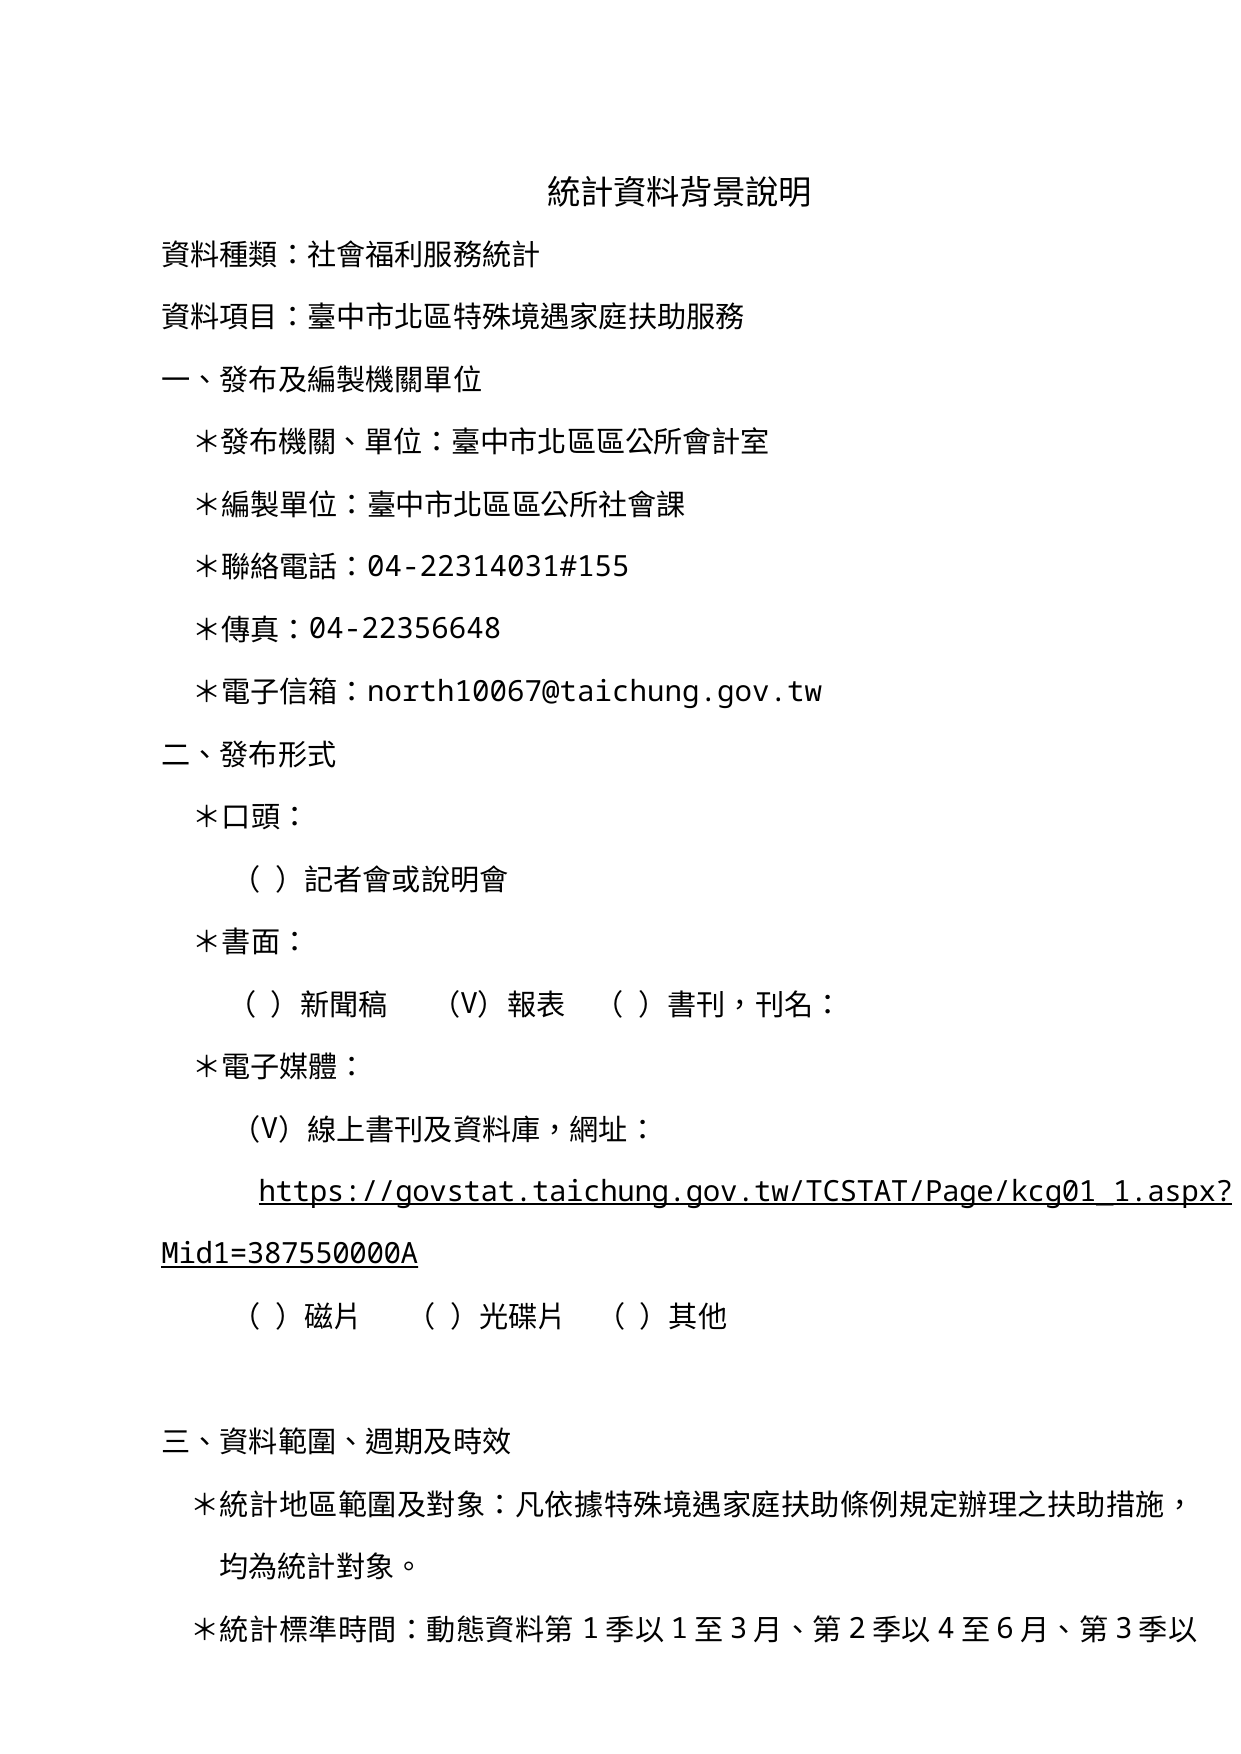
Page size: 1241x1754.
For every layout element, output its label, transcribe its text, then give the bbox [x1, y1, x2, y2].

table_header 統計資料背景說明 資料種類：社會福利服務統計 資料項目：臺中市北區特殊境遇家庭扶助服務 一、發布及編製機關單位 ＊發布機關、單位：臺中市北區區公所會計室 ＊編製單位：臺中市北區區公所社會課 ＊聯絡電話：04-22314031#155 ＊傳真：04-22356648 ＊電子信箱：north10067@taichung.gov.tw 二、發布形式 口頭： （ ）記者會或說明會 書面： （ ）新聞稿 （V）報表 （ ）書刊，刊名： ＊電子媒體： （V）線上書刊及資料庫，網址： https://govstat.taichung.gov.tw/TCSTAT/Page/kcg01_1.aspx?Mid1=387550000A （ ）磁片 （ ）光碟片 （ ）其他 三、資料範圍、週期及時效 ＊統計地區範圍及對象：凡依據特殊境遇家庭扶助條例規定辦理之扶助措施，均為統計對象。 ＊統計標準時間：動態資料第1季以1至3月、第2季以4至6月、第3季以7至9月、第4季以10至12月之事實為準；靜態資料以3月底、6月底、9月底、12月底之事實為準。 ＊統計項目定義： (一)設籍別：本國籍係指檢具戶口名簿提出申請者，依其戶籍登記區分為「一般民眾(非原住民)」與「原住民」；而大陸籍(含港澳)與外國籍係指專簽之案件。 (二)緊急生活扶助：依據特殊境遇家庭扶助條例協助渡過生活危機，由政府主管機關提供之現金扶助，符合特殊境遇家庭扶助條例之扶助者條件依規定申請緊急生活扶助者，按當年度低收入戶每人每月最低生活費1倍核發，每人每次以補助3個月為原則，同1個案同一事由以補助1次為限；人數以當季同1人僅計1人，人次係以當季總核發之月人次(以補助1個月計算1人次)。 (三)傷病醫療補助：依據特殊境遇家庭扶助條例提供傷病醫療補助，其補助對象含家長(申請人)及其子女或孫子女；人數以當季同1人僅計1人，人次以當季實際補助次數計算。 (四)法律訴訟補助：依據特殊境遇家庭扶助條例提供法律訴訟補助；人數以當季同1人僅計1人，人次以當季實際補助次數計算。 (五)子女生活津貼：依據特殊境遇家庭扶助條例提供15歲以下子女或孫子女之子女生活津貼；子女生活津貼之核發標準，每1名子女每月補助當年度最低工資之十分之一，每年申請1次；人數以當季同1人僅計1人，人次係以當季總核發之月人次計算；設籍別依家長(申請人)之設籍別統計。 (六)兒童托育津貼：依據特殊境遇家庭扶助條例提供未滿6歲子女或孫子女進入私立托教機構之兒童托育津貼，每人每月新臺幣1500元；人數以當季同1人僅計1人，人次係以當季總核發之月人次計算；設籍別依家長(申請人)之設籍別統計。 ＊統計單位：人、人次、人次(月)、元。 ＊統計分類： (一)縱項目：依「緊急生活扶助」、「傷病醫療補助」、「法律訴訟補助」、「子女生活津貼」及「兒童托育津貼」分。 (二)橫項目：依「性別/設籍別（以設籍地方區分為本國籍、大陸籍(含港澳)、外國籍等項，每人(次)僅能選1類）」分。 ＊發布週期：季。 ＊時效：13日。 ＊資料變革：無。 四、公開資料發布訊息 ＊預告發布日期：每季終了13日。(原訂預告發布日期如遇例假日或國定假日則延至下一個工作日發布) ＊同步發送單位：臺中市政府主計處。 五、資料品質 ＊統計指標編製方法與資料來源說明：本所社會課依據特殊境遇家庭暨兒童少年福利資訊系統資料編製。 ＊統計資料交叉查核及確保資料合理性之機制：由電腦系統自動進行加總交叉查核。 六、須注意及預定改變之事項：表號10730-06-06-3。 七、其他事項：無。 [150, 148, 1209, 1648]
